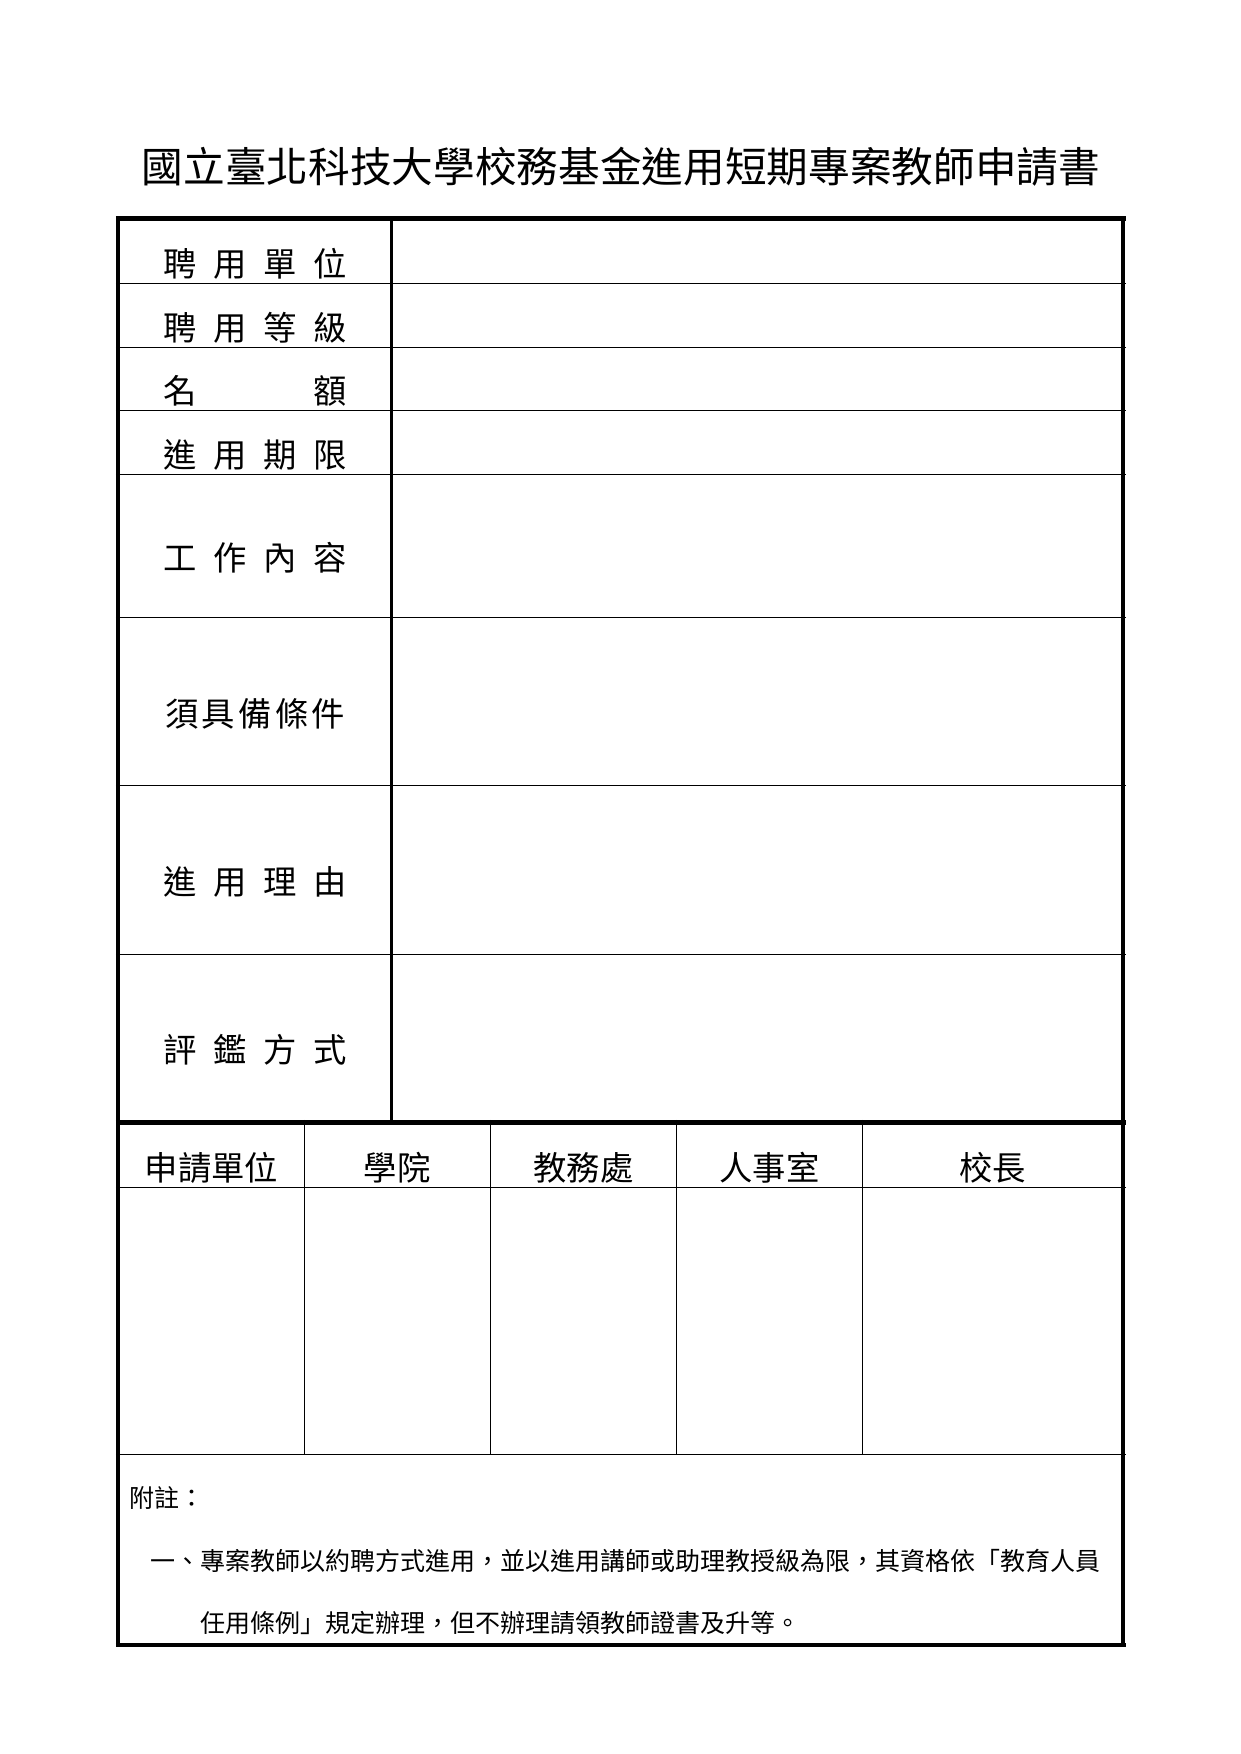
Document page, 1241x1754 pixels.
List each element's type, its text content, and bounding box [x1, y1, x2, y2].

table_cell [393, 348, 1121, 410]
table_cell [393, 786, 1121, 953]
table_cell 進 用 理 由 [120, 786, 390, 953]
table_cell 附註： 一、專案教師以約聘方式進用，並以進用講師或助理教授級為限，其資格依「教育人員任用條例」規定辦理，但不辦理請領教師證書及升等。 [120, 1455, 1121, 1642]
table_cell 人事室 [677, 1125, 862, 1187]
table_cell [120, 1188, 304, 1454]
table_cell [393, 475, 1121, 617]
table_cell 聘 用 單 位 [120, 221, 390, 283]
table_cell [393, 618, 1121, 785]
table_cell 申請單位 [120, 1125, 304, 1187]
table_cell [393, 221, 1121, 283]
table_cell 須具備條件 [120, 618, 390, 785]
table_cell [491, 1188, 676, 1454]
table_cell 聘 用 等 級 [120, 284, 390, 347]
table_cell [863, 1188, 1121, 1454]
table_cell 進 用 期 限 [120, 411, 390, 474]
table_cell [305, 1188, 490, 1454]
table_cell 名 額 [120, 348, 390, 410]
table_cell 評 鑑 方 式 [120, 955, 390, 1120]
table_cell 教務處 [491, 1125, 676, 1187]
table_cell [393, 284, 1121, 347]
table_cell [393, 411, 1121, 474]
table_cell 工 作 內 容 [120, 475, 390, 617]
table_cell [677, 1188, 862, 1454]
table_cell 校長 [863, 1125, 1121, 1187]
table_cell [393, 955, 1121, 1120]
table_cell 學院 [305, 1125, 490, 1187]
table_header 國立臺北科技大學校務基金進用短期專案教師申請書 [118, 122, 1123, 216]
